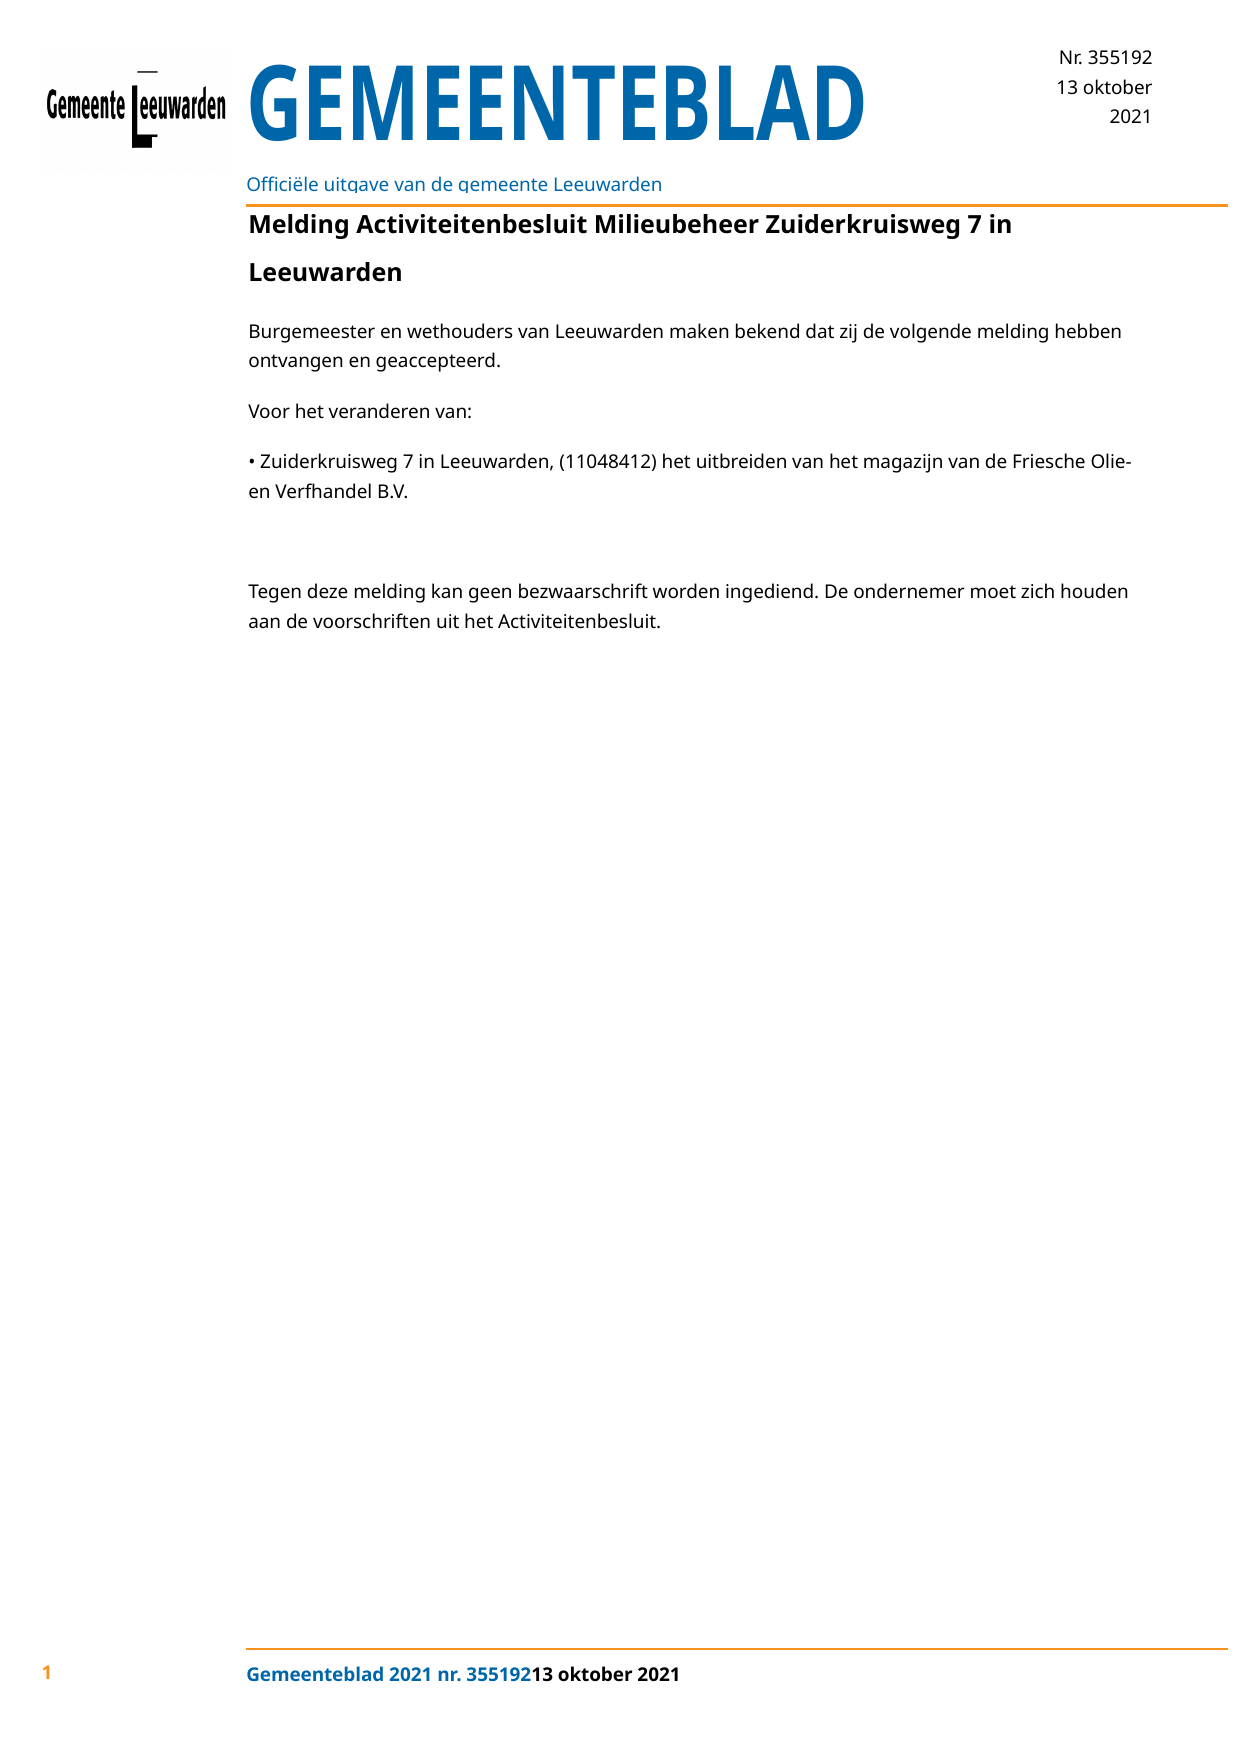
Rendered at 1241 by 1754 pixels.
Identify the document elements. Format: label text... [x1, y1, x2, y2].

text Voor het veranderen van: [248, 398, 1152, 424]
text Burgemeester en wethouders van Leeuwarden maken bekend dat zij de volgende melding hebben ontvangen en geaccepteerd. [248, 318, 1152, 373]
picture [41, 47, 231, 172]
text • Zuiderkruisweg 7 in Leeuwarden, (11048412) het uitbreiden van het magazijn van de Friesche Olie- en Verfhandel B.V. [248, 448, 1152, 504]
text Tegen deze melding kan geen bezwaarschrift worden ingediend. De ondernemer moet zich houden aan de voorschriften uit het Activiteitenbesluit. [248, 579, 1152, 634]
text Melding Activiteitenbesluit Milieubeheer Zuiderkruisweg 7 in Leeuwarden [248, 207, 1152, 288]
